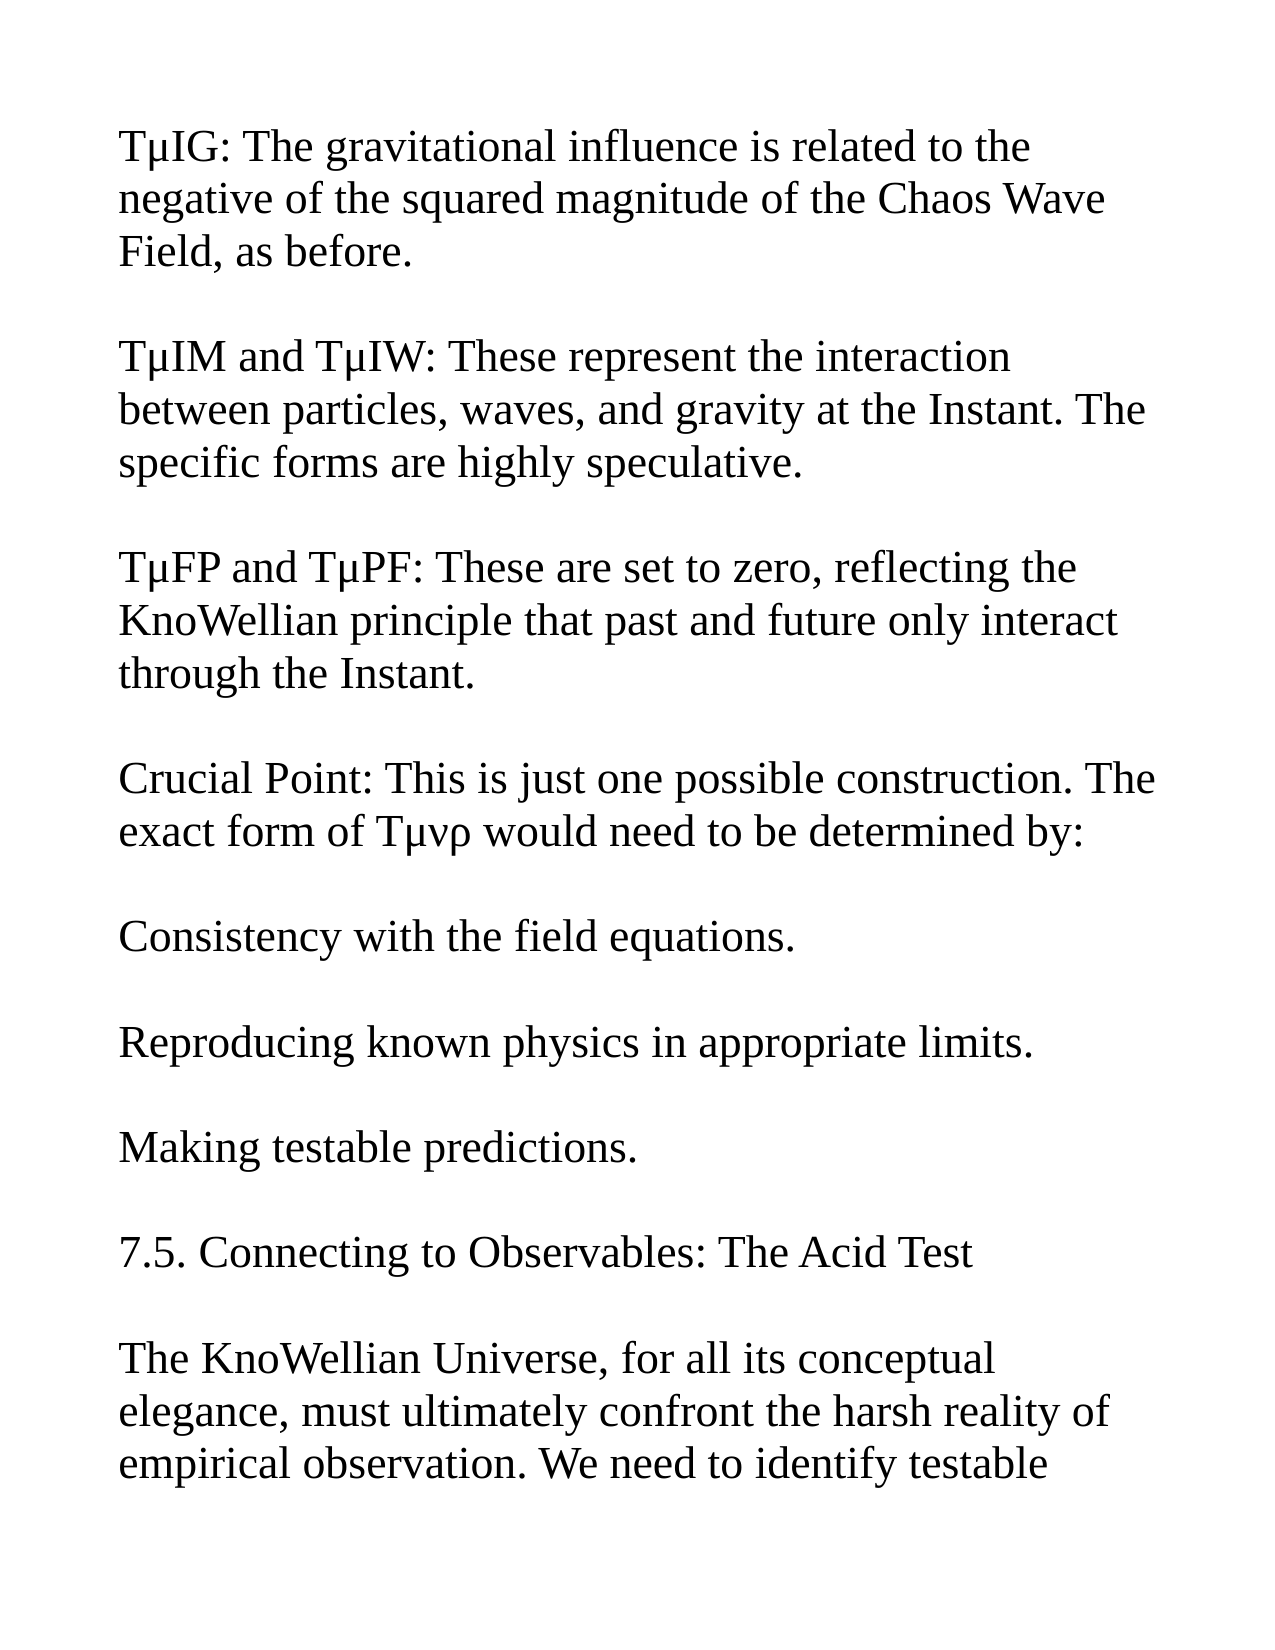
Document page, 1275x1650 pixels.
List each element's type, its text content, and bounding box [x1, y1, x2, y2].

text TμIG: The gravitational influence is related to the negative of the squared magnitude of the Chaos Wave Field, as before. [118, 118, 1157, 276]
text Crucial Point: This is just one possible construction. The exact form of Tμνρ would need to be determined by: [118, 751, 1157, 856]
text Reproducing known physics in appropriate limits. [118, 1014, 1157, 1067]
text TμFP and TμPF: These are set to zero, reflecting the KnoWellian principle that past and future only interact through the Instant. [118, 540, 1157, 698]
text Making testable predictions. [118, 1119, 1157, 1172]
text TμIM and TμIW: These represent the interaction between particles, waves, and gravity at the Instant. The specific forms are highly speculative. [118, 329, 1157, 487]
text 7.5. Connecting to Observables: The Acid Test [118, 1225, 1157, 1278]
text Consistency with the field equations. [118, 909, 1157, 961]
text The KnoWellian Universe, for all its conceptual elegance, must ultimately confront the harsh reality of empirical observation. We need to identify testable [118, 1330, 1157, 1488]
